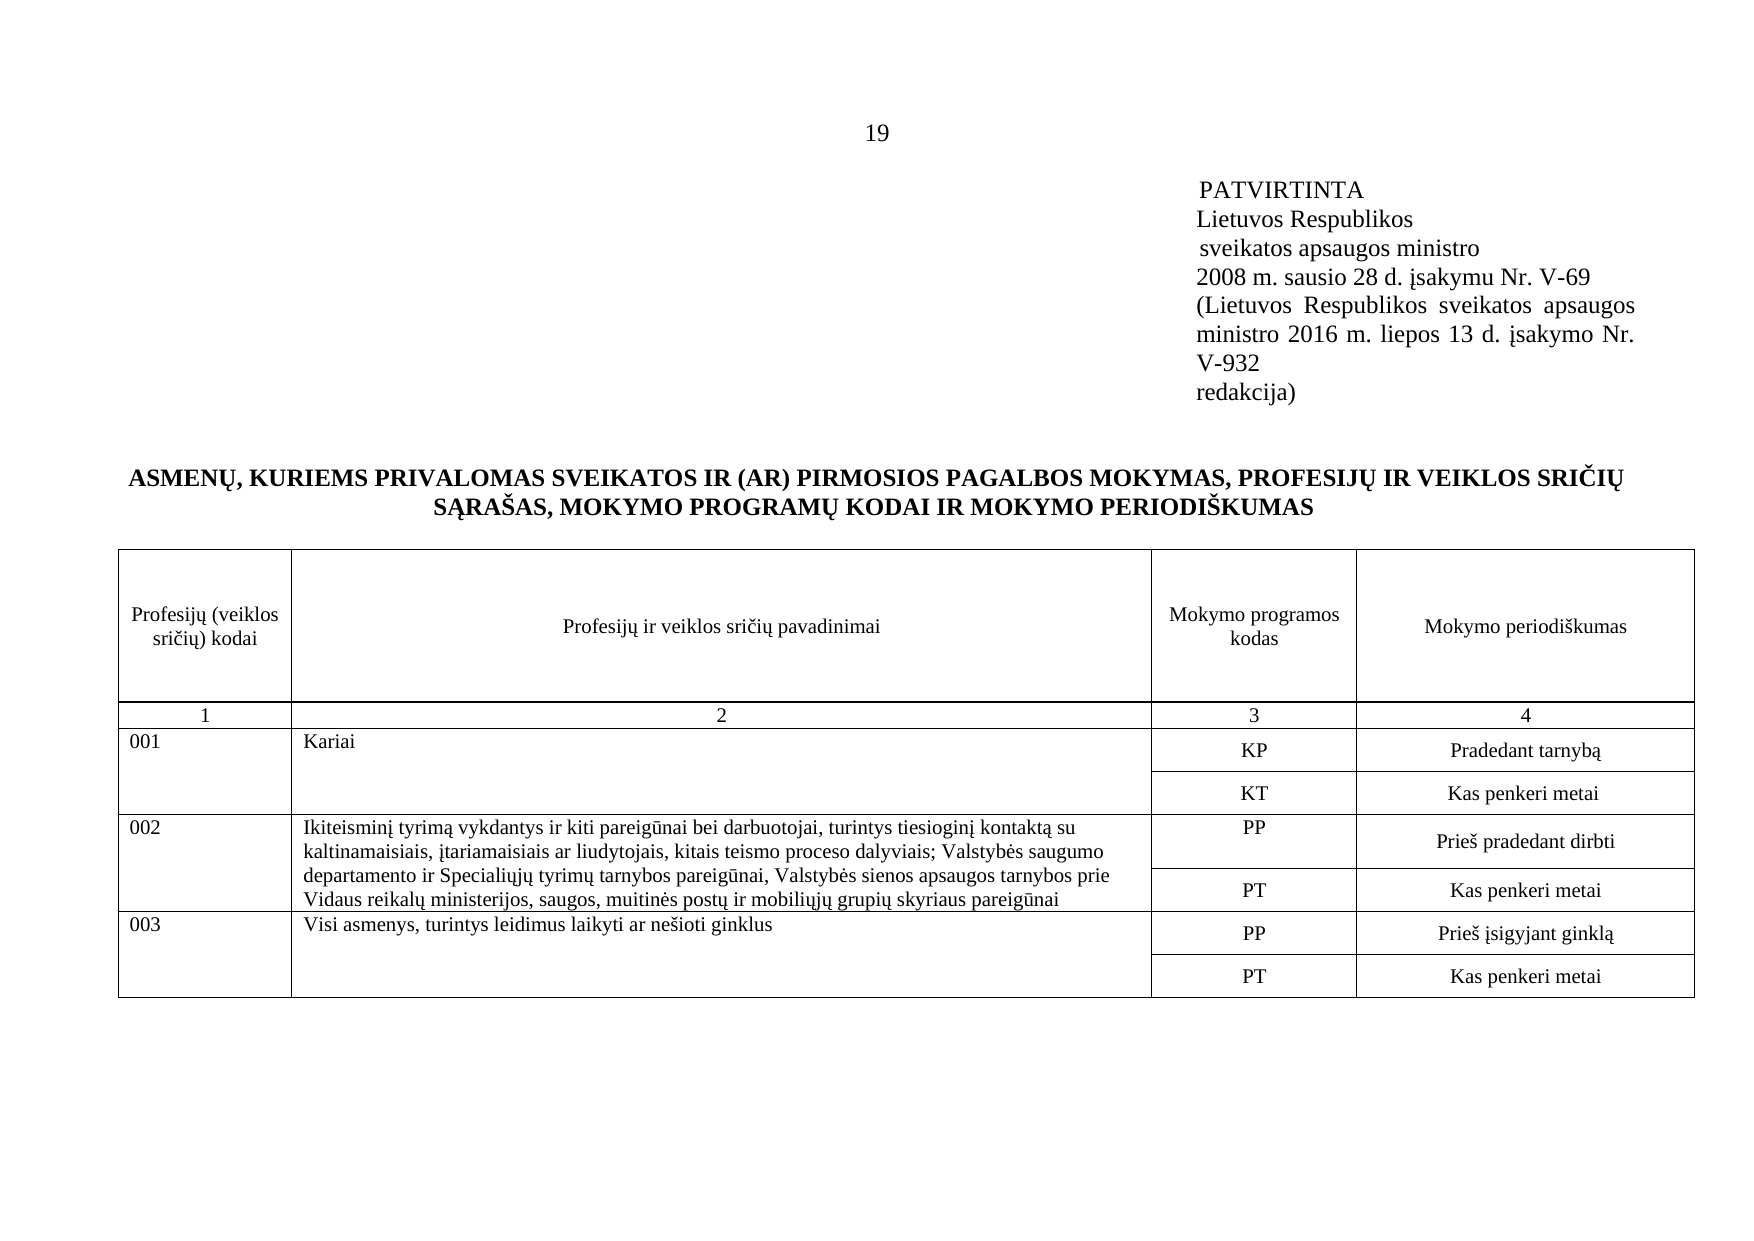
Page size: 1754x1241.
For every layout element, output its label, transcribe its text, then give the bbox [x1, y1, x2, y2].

table_cell 4 [1357, 703, 1694, 728]
table_cell 2 [292, 703, 1151, 728]
table_cell Pradedant tarnybą [1357, 729, 1694, 771]
table_cell Prieš įsigyjant ginklą [1357, 912, 1694, 954]
table_cell PP [1152, 912, 1356, 954]
table_cell Visi asmenys, turintys leidimus laikyti ar nešioti ginklus [292, 912, 1151, 997]
table_cell Prieš pradedant dirbti [1357, 815, 1694, 867]
table_cell KT [1152, 772, 1356, 814]
table_cell 1 [119, 703, 291, 728]
table_header Profesijų (veiklos sričių) kodai [119, 550, 291, 701]
table_cell Kas penkeri metai [1357, 955, 1694, 997]
table_cell PT [1152, 955, 1356, 997]
text Lietuvos Respublikos [118, 204, 1635, 233]
table_header Profesijų ir veiklos sričių pavadinimai [292, 550, 1151, 701]
table_cell Kas penkeri metai [1357, 869, 1694, 911]
table_header Mokymo programos kodas [1152, 550, 1356, 701]
table_cell Ikiteisminį tyrimą vykdantys ir kiti pareigūnai bei darbuotojai, turintys tiesioginį kontaktą su kaltinamaisiais, įtariamaisiais ar liudytojais, kitais teismo proceso dalyviais; Valstybės saugumo departamento ir Specialiųjų tyrimų tarnybos pareigūnai, Valstybės sienos apsaugos tarnybos prie Vidaus reikalų ministerijos, saugos, muitinės postų ir mobiliųjų grupių skyriaus pareigūnai [292, 815, 1151, 911]
text (Lietuvos Respublikos sveikatos apsaugos ministro 2016 m. liepos 13 d. įsakymo Nr. V-932 [1196, 291, 1635, 377]
table_cell 001 [119, 729, 291, 814]
table_cell 3 [1152, 703, 1356, 728]
table_cell PP [1152, 815, 1356, 867]
table_header Mokymo periodiškumas [1357, 550, 1694, 701]
text ASMENŲ, KURIEMS PRIVALOMAS SVEIKATOS IR (AR) PIRMOSIOS PAGALBOS MOKYMAS, PROFESIJŲ IR VEIKLOS SRIČIŲ SĄRAŠAS, MOKYMO PROGRAMŲ KODAI IR MOKYMO PERIODIŠKUMAS [118, 463, 1635, 521]
text 2008 m. sausio 28 d. įsakymu Nr. V-69 [118, 262, 1635, 291]
table_cell Kariai [292, 729, 1151, 814]
text PATVIRTINTA [1094, 176, 1635, 204]
table_cell KP [1152, 729, 1356, 771]
table_cell 002 [119, 815, 291, 911]
text sveikatos apsaugos ministro [118, 233, 1635, 262]
table_cell 003 [119, 912, 291, 997]
text redakcija) [1121, 377, 1635, 406]
table_cell PT [1152, 869, 1356, 911]
table_cell Kas penkeri metai [1357, 772, 1694, 814]
